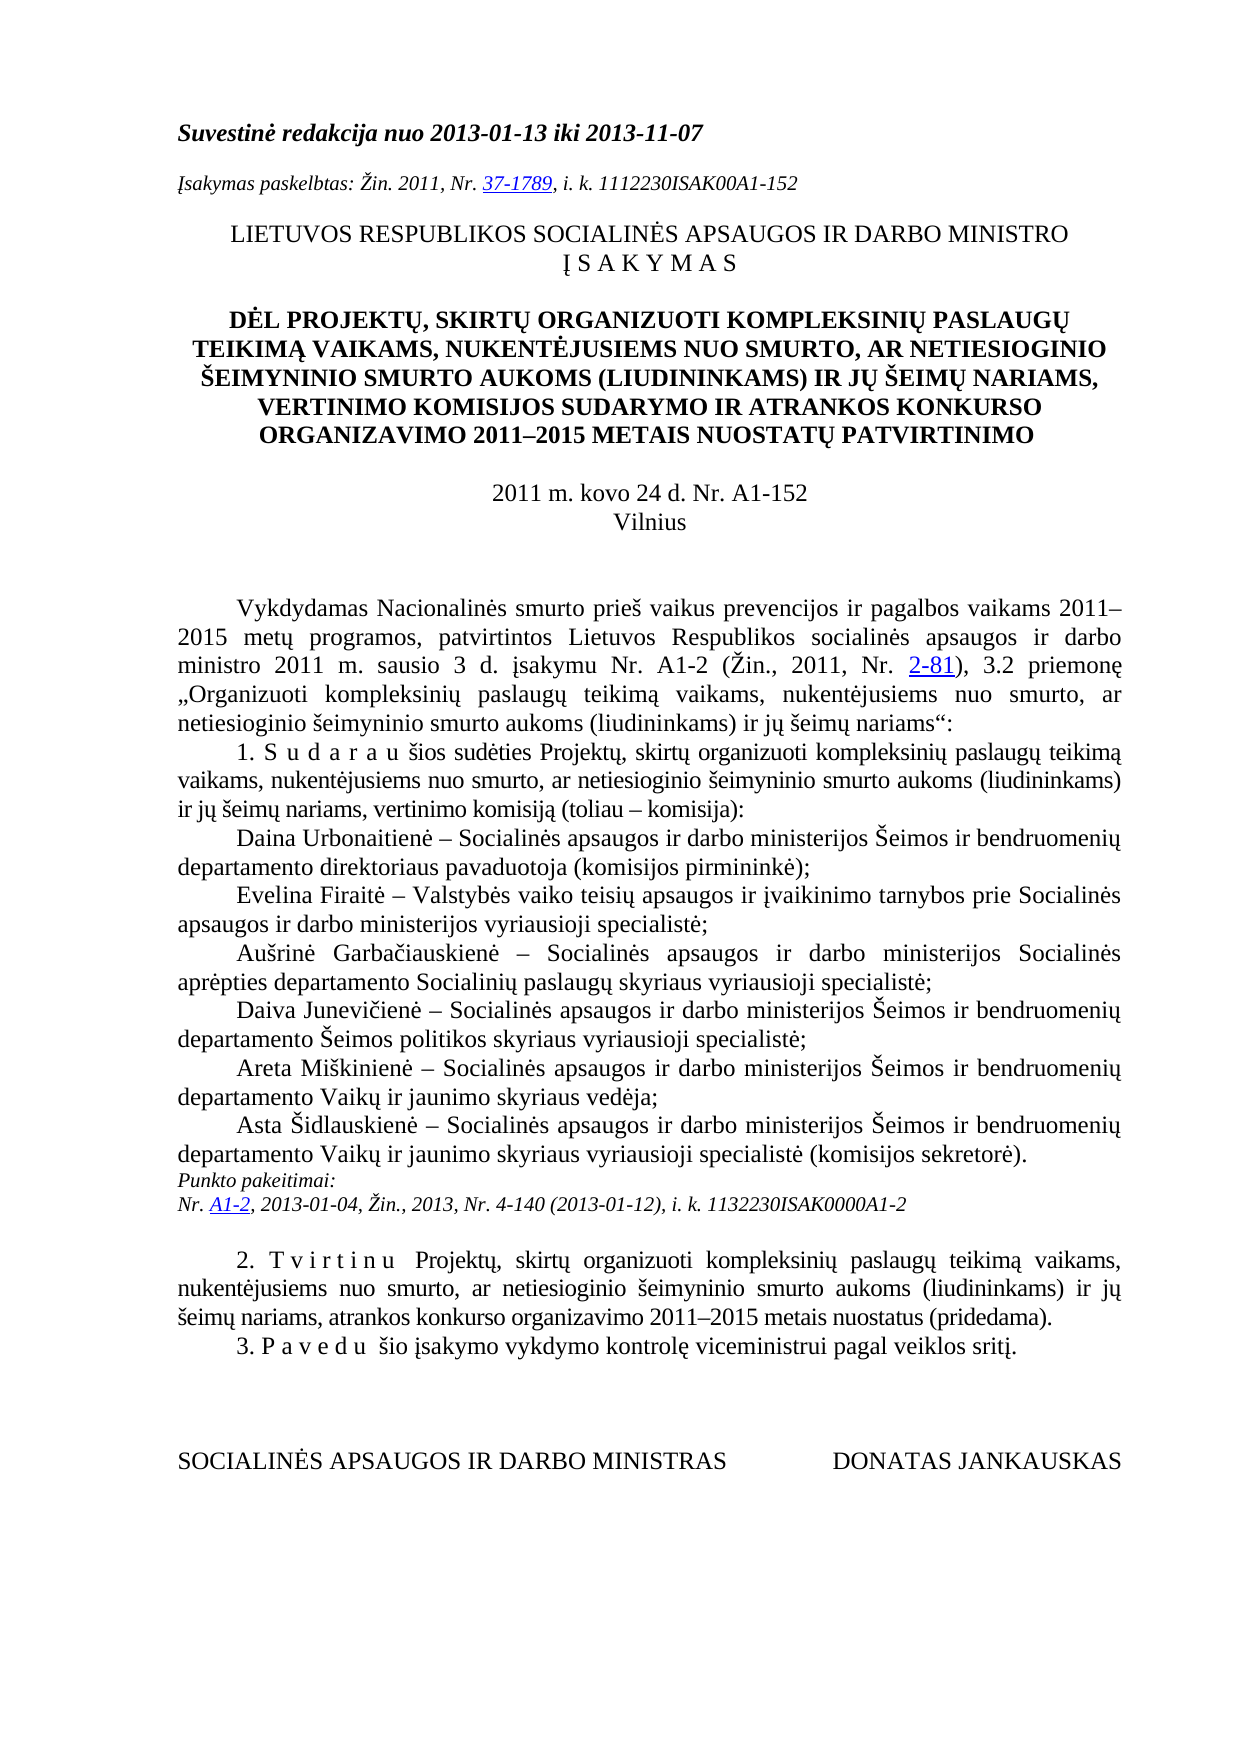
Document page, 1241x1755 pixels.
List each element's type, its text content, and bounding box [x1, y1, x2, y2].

text Vykdydamas Nacionalinės smurto prieš vaikus prevencijos ir pagalbos vaikams 2011–2015 metų programos, patvirtintos Lietuvos Respublikos socialinės apsaugos ir darbo ministro 2011 m. sausio 3 d. įsakymu Nr. A1-2 (Žin., 2011, Nr. 2-81), 3.2 priemonę „Organizuoti kompleksinių paslaugų teikimą vaikams, nukentėjusiems nuo smurto, ar netiesioginio šeimyninio smurto aukoms (liudininkams) ir jų šeimų nariams“: [177, 593, 1122, 737]
text Suvestinė redakcija nuo 2013-01-13 iki 2013-11-07 [177, 118, 1122, 147]
text Įsakymas paskelbtas: Žin. 2011, Nr. 37-1789, i. k. 1112230ISAK00A1-152 [177, 171, 1122, 195]
text 3. Pavedu šio įsakymo vykdymo kontrolę viceministrui pagal veiklos sritį. [177, 1331, 1122, 1360]
text LIETUVOS RESPUBLIKOS SOCIALINĖS APSAUGOS IR DARBO MINISTRO [177, 219, 1122, 248]
text 2. Tvirtinu Projektų, skirtų organizuoti kompleksinių paslaugų teikimą vaikams, nukentėjusiems nuo smurto, ar netiesioginio šeimyninio smurto aukoms (liudininkams) ir jų šeimų nariams, atrankos konkurso organizavimo 2011–2015 metais nuostatus (pridedama). [177, 1245, 1122, 1331]
text Asta Šidlauskienė – Socialinės apsaugos ir darbo ministerijos Šeimos ir bendruomenių departamento Vaikų ir jaunimo skyriaus vyriausioji specialistė (komisijos sekretorė). [177, 1110, 1122, 1168]
text Daiva Junevičienė – Socialinės apsaugos ir darbo ministerijos Šeimos ir bendruomenių departamento Šeimos politikos skyriaus vyriausioji specialistė; [177, 995, 1122, 1053]
text Areta Miškinienė – Socialinės apsaugos ir darbo ministerijos Šeimos ir bendruomenių departamento Vaikų ir jaunimo skyriaus vedėja; [177, 1053, 1122, 1110]
text Evelina Firaitė – Valstybės vaiko teisių apsaugos ir įvaikinimo tarnybos prie Socialinės apsaugos ir darbo ministerijos vyriausioji specialistė; [177, 880, 1122, 938]
text 1. S u d a r a u šios sudėties Projektų, skirtų organizuoti kompleksinių paslaugų teikimą vaikams, nukentėjusiems nuo smurto, ar netiesioginio šeimyninio smurto aukoms (liudininkams) ir jų šeimų nariams, vertinimo komisiją (toliau – komisija): [177, 737, 1122, 823]
text Socialinės apsaugos ir darbo ministras Donatas Jankauskas [177, 1446, 1122, 1475]
text Daina Urbonaitienė – Socialinės apsaugos ir darbo ministerijos Šeimos ir bendruomenių departamento direktoriaus pavaduotoja (komisijos pirmininkė); [177, 823, 1122, 880]
text ĮSAKYMAS [177, 248, 1122, 277]
text Vilnius [177, 507, 1122, 535]
text 2011 m. kovo 24 d. Nr. A1-152 [177, 478, 1122, 507]
text Aušrinė Garbačiauskienė – Socialinės apsaugos ir darbo ministerijos Socialinės aprėpties departamento Socialinių paslaugų skyriaus vyriausioji specialistė; [177, 938, 1122, 995]
text Nr. A1-2, 2013-01-04, Žin., 2013, Nr. 4-140 (2013-01-12), i. k. 1132230ISAK0000A1-2 [177, 1192, 1122, 1216]
text DĖL PROJEKTŲ, SKIRTŲ ORGANIZUOTI KOMPLEKSINIŲ PASLAUGŲ TEIKIMĄ VAIKAMS, NUKENTĖJUSIEMS NUO SMURTO, AR NETIESIOGINIO ŠEIMYNINIO SMURTO AUKOMS (LIUDININKAMS) IR JŲ ŠEIMŲ NARIAMS, VERTINIMO KOMISIJOS SUDARYMO IR ATRANKOS KONKURSO ORGANIZAVIMO 2011–2015 METAIS NUOSTATŲ PATVIRTINIMO [177, 305, 1122, 449]
text Punkto pakeitimai: [177, 1168, 1122, 1192]
